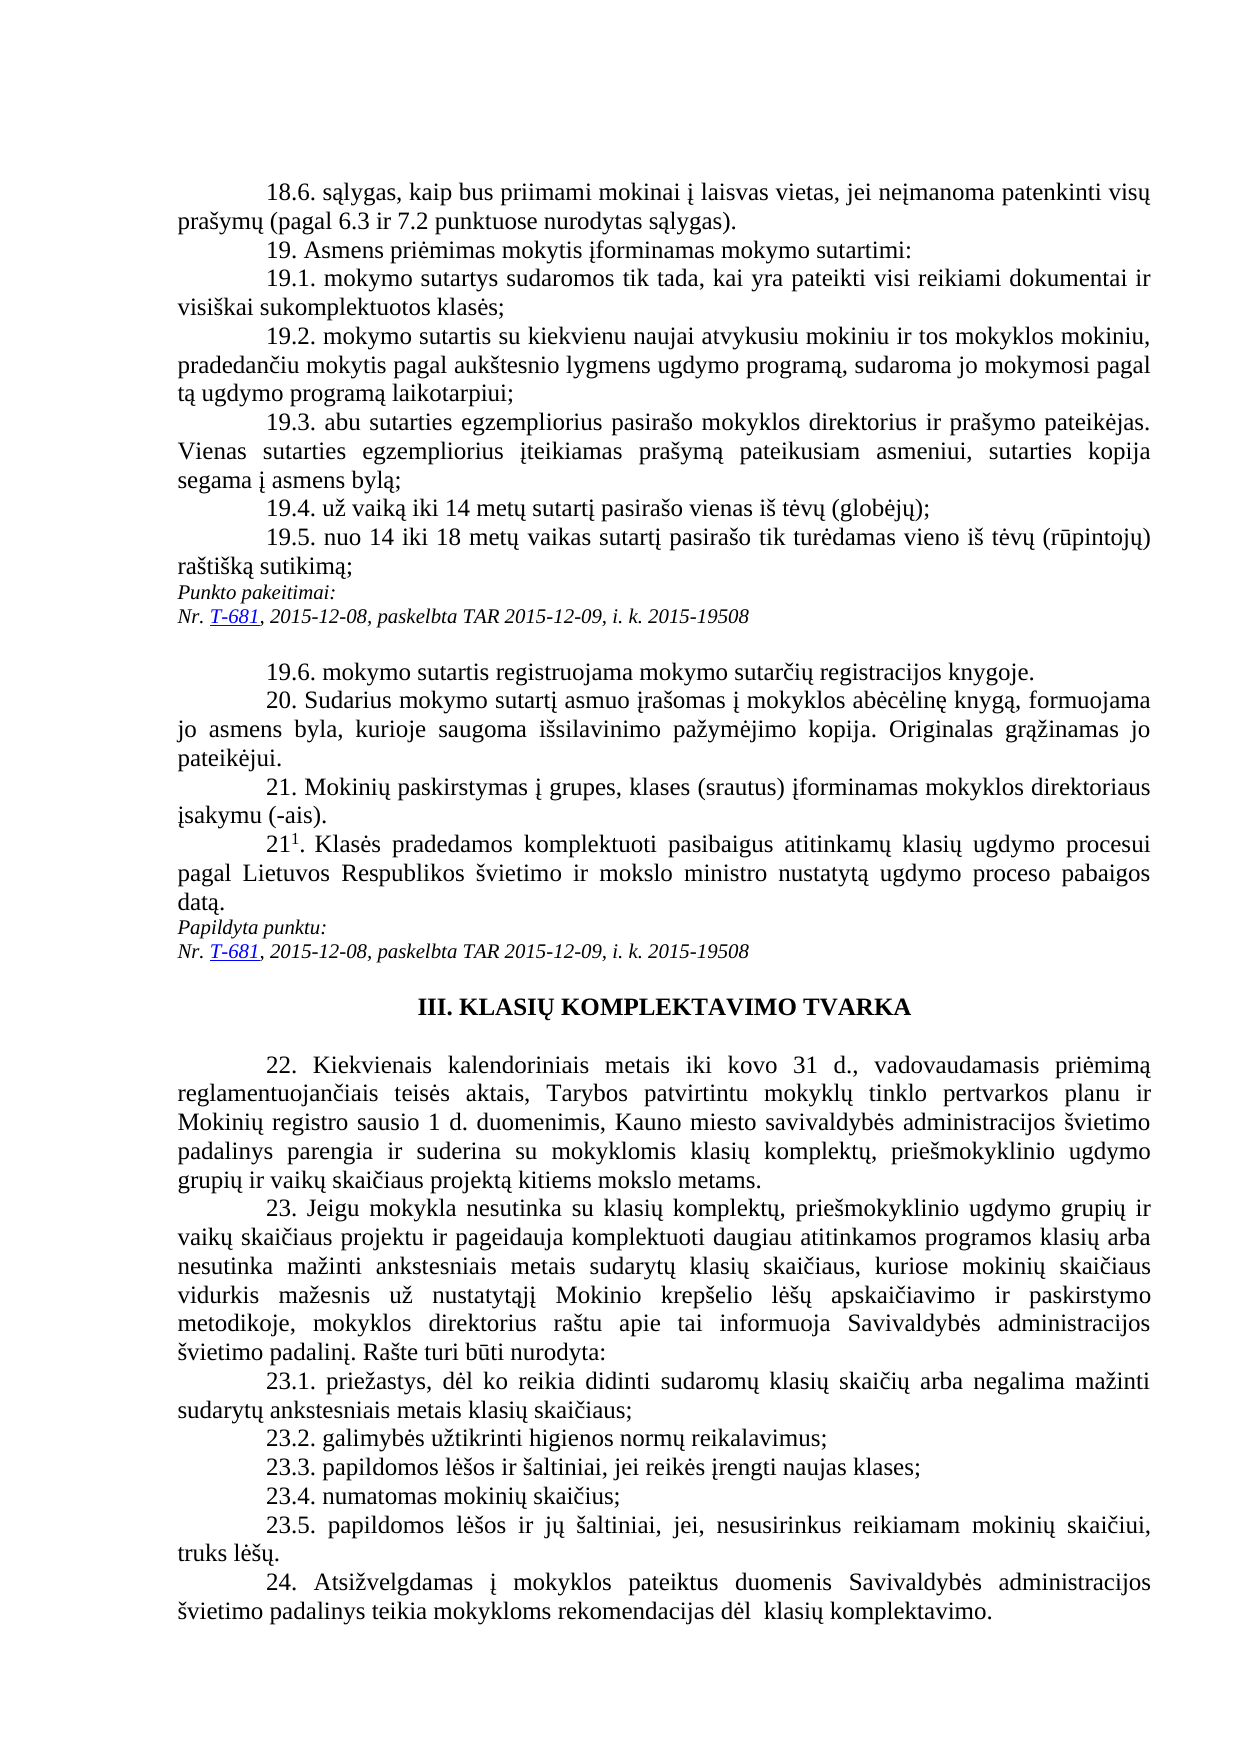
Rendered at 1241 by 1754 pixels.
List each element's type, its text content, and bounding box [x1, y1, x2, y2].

text 24. Atsižvelgdamas į mokyklos pateiktus duomenis Savivaldybės administracijos švietimo padalinys teikia mokykloms rekomendacijas dėl klasių komplektavimo. [177, 1567, 1152, 1625]
text 18.6. sąlygas, kaip bus priimami mokinai į laisvas vietas, jei neįmanoma patenkinti visų prašymų (pagal 6.3 ir 7.2 punktuose nurodytas sąlygas). [177, 177, 1152, 235]
text 23. Jeigu mokykla nesutinka su klasių komplektų, priešmokyklinio ugdymo grupių ir vaikų skaičiaus projektu ir pageidauja komplektuoti daugiau atitinkamos programos klasių arba nesutinka mažinti ankstesniais metais sudarytų klasių skaičiaus, kuriose mokinių skaičiaus vidurkis mažesnis už nustatytąjį Mokinio krepšelio lėšų apskaičiavimo ir paskirstymo metodikoje, mokyklos direktorius raštu apie tai informuoja Savivaldybės administracijos švietimo padalinį. Rašte turi būti nurodyta: [177, 1193, 1152, 1366]
text Nr. T-681, 2015-12-08, paskelbta TAR 2015-12-09, i. k. 2015-19508 [177, 604, 1152, 628]
text 19.4. už vaiką iki 14 metų sutartį pasirašo vienas iš tėvų (globėjų); [177, 493, 1152, 522]
text 19.3. abu sutarties egzempliorius pasirašo mokyklos direktorius ir prašymo pateikėjas. Vienas sutarties egzempliorius įteikiamas prašymą pateikusiam asmeniui, sutarties kopija segama į asmens bylą; [177, 407, 1152, 493]
text 23.2. galimybės užtikrinti higienos normų reikalavimus; [177, 1423, 1152, 1452]
text 22. Kiekvienais kalendoriniais metais iki kovo 31 d., vadovaudamasis priėmimą reglamentuojančiais teisės aktais, Tarybos patvirtintu mokyklų tinklo pertvarkos planu ir Mokinių registro sausio 1 d. duomenimis, Kauno miesto savivaldybės administracijos švietimo padalinys parengia ir suderina su mokyklomis klasių komplektų, priešmokyklinio ugdymo grupių ir vaikų skaičiaus projektą kitiems mokslo metams. [177, 1050, 1152, 1193]
text 23.4. numatomas mokinių skaičius; [177, 1481, 1152, 1510]
text 23.3. papildomos lėšos ir šaltiniai, jei reikės įrengti naujas klases; [177, 1452, 1152, 1481]
text 19.1. mokymo sutartys sudaromos tik tada, kai yra pateikti visi reikiami dokumentai ir visiškai sukomplektuotos klasės; [177, 263, 1152, 321]
text 19.2. mokymo sutartis su kiekvienu naujai atvykusiu mokiniu ir tos mokyklos mokiniu, pradedančiu mokytis pagal aukštesnio lygmens ugdymo programą, sudaroma jo mokymosi pagal tą ugdymo programą laikotarpiui; [177, 321, 1152, 407]
text Punkto pakeitimai: [177, 580, 1152, 604]
text 19.6. mokymo sutartis registruojama mokymo sutarčių registracijos knygoje. [177, 657, 1152, 685]
text 211. Klasės pradedamos komplektuoti pasibaigus atitinkamų klasių ugdymo procesui pagal Lietuvos Respublikos švietimo ir mokslo ministro nustatytą ugdymo proceso pabaigos datą. [177, 829, 1152, 915]
text 23.5. papildomos lėšos ir jų šaltiniai, jei, nesusirinkus reikiamam mokinių skaičiui, truks lėšų. [177, 1510, 1152, 1567]
text 20. Sudarius mokymo sutartį asmuo įrašomas į mokyklos abėcėlinę knygą, formuojama jo asmens byla, kurioje saugoma išsilavinimo pažymėjimo kopija. Originalas grąžinamas jo pateikėjui. [177, 685, 1152, 772]
text Papildyta punktu: [177, 915, 1152, 939]
text III. KLASIŲ KOMPLEKTAVIMO TVARKA [177, 992, 1152, 1021]
text 19. Asmens priėmimas mokytis įforminamas mokymo sutartimi: [177, 235, 1152, 263]
text 23.1. priežastys, dėl ko reikia didinti sudaromų klasių skaičių arba negalima mažinti sudarytų ankstesniais metais klasių skaičiaus; [177, 1366, 1152, 1423]
text 19.5. nuo 14 iki 18 metų vaikas sutartį pasirašo tik turėdamas vieno iš tėvų (rūpintojų) raštišką sutikimą; [177, 522, 1152, 580]
text Nr. T-681, 2015-12-08, paskelbta TAR 2015-12-09, i. k. 2015-19508 [177, 939, 1152, 963]
text 21. Mokinių paskirstymas į grupes, klases (srautus) įforminamas mokyklos direktoriaus įsakymu (-ais). [177, 772, 1152, 829]
